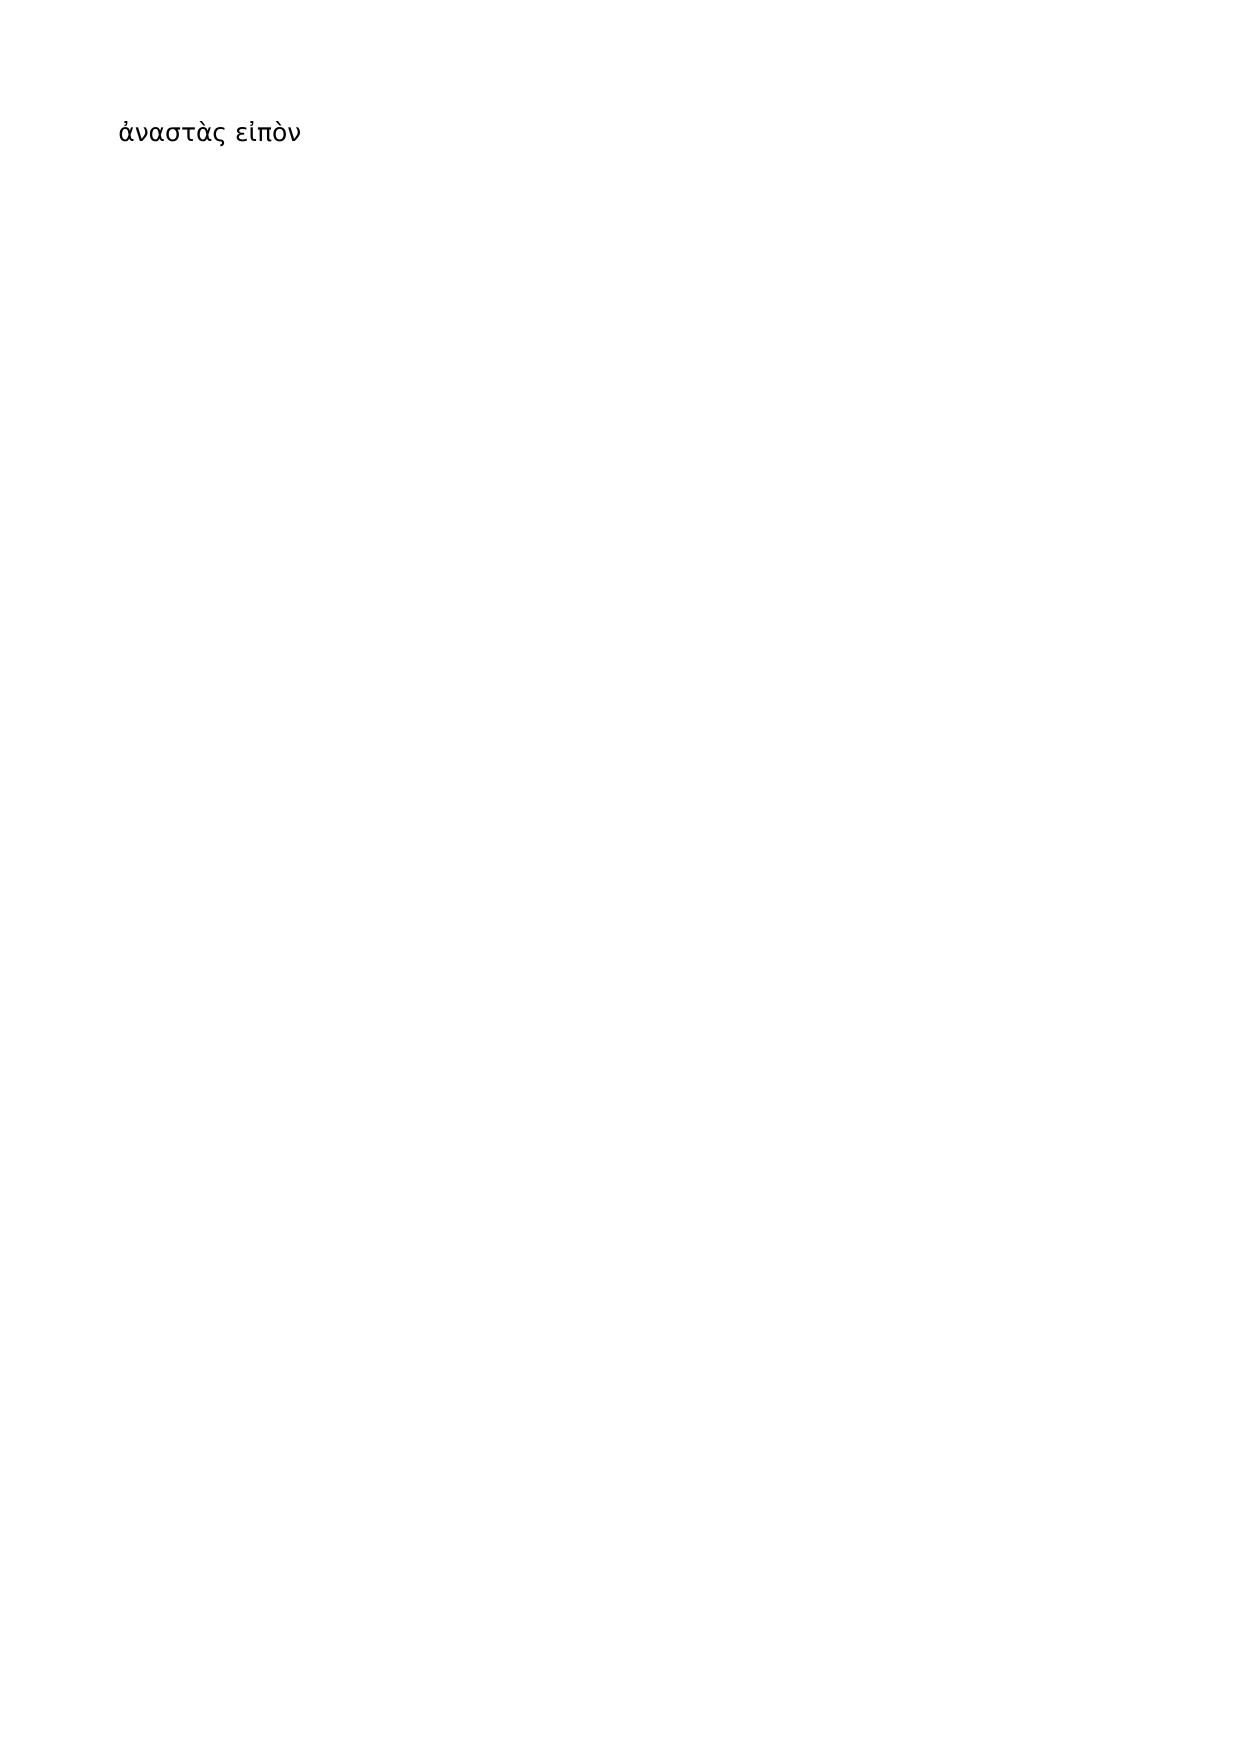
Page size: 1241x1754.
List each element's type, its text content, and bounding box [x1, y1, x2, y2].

text ἀναστὰς εἰπὸν [118, 118, 1122, 147]
